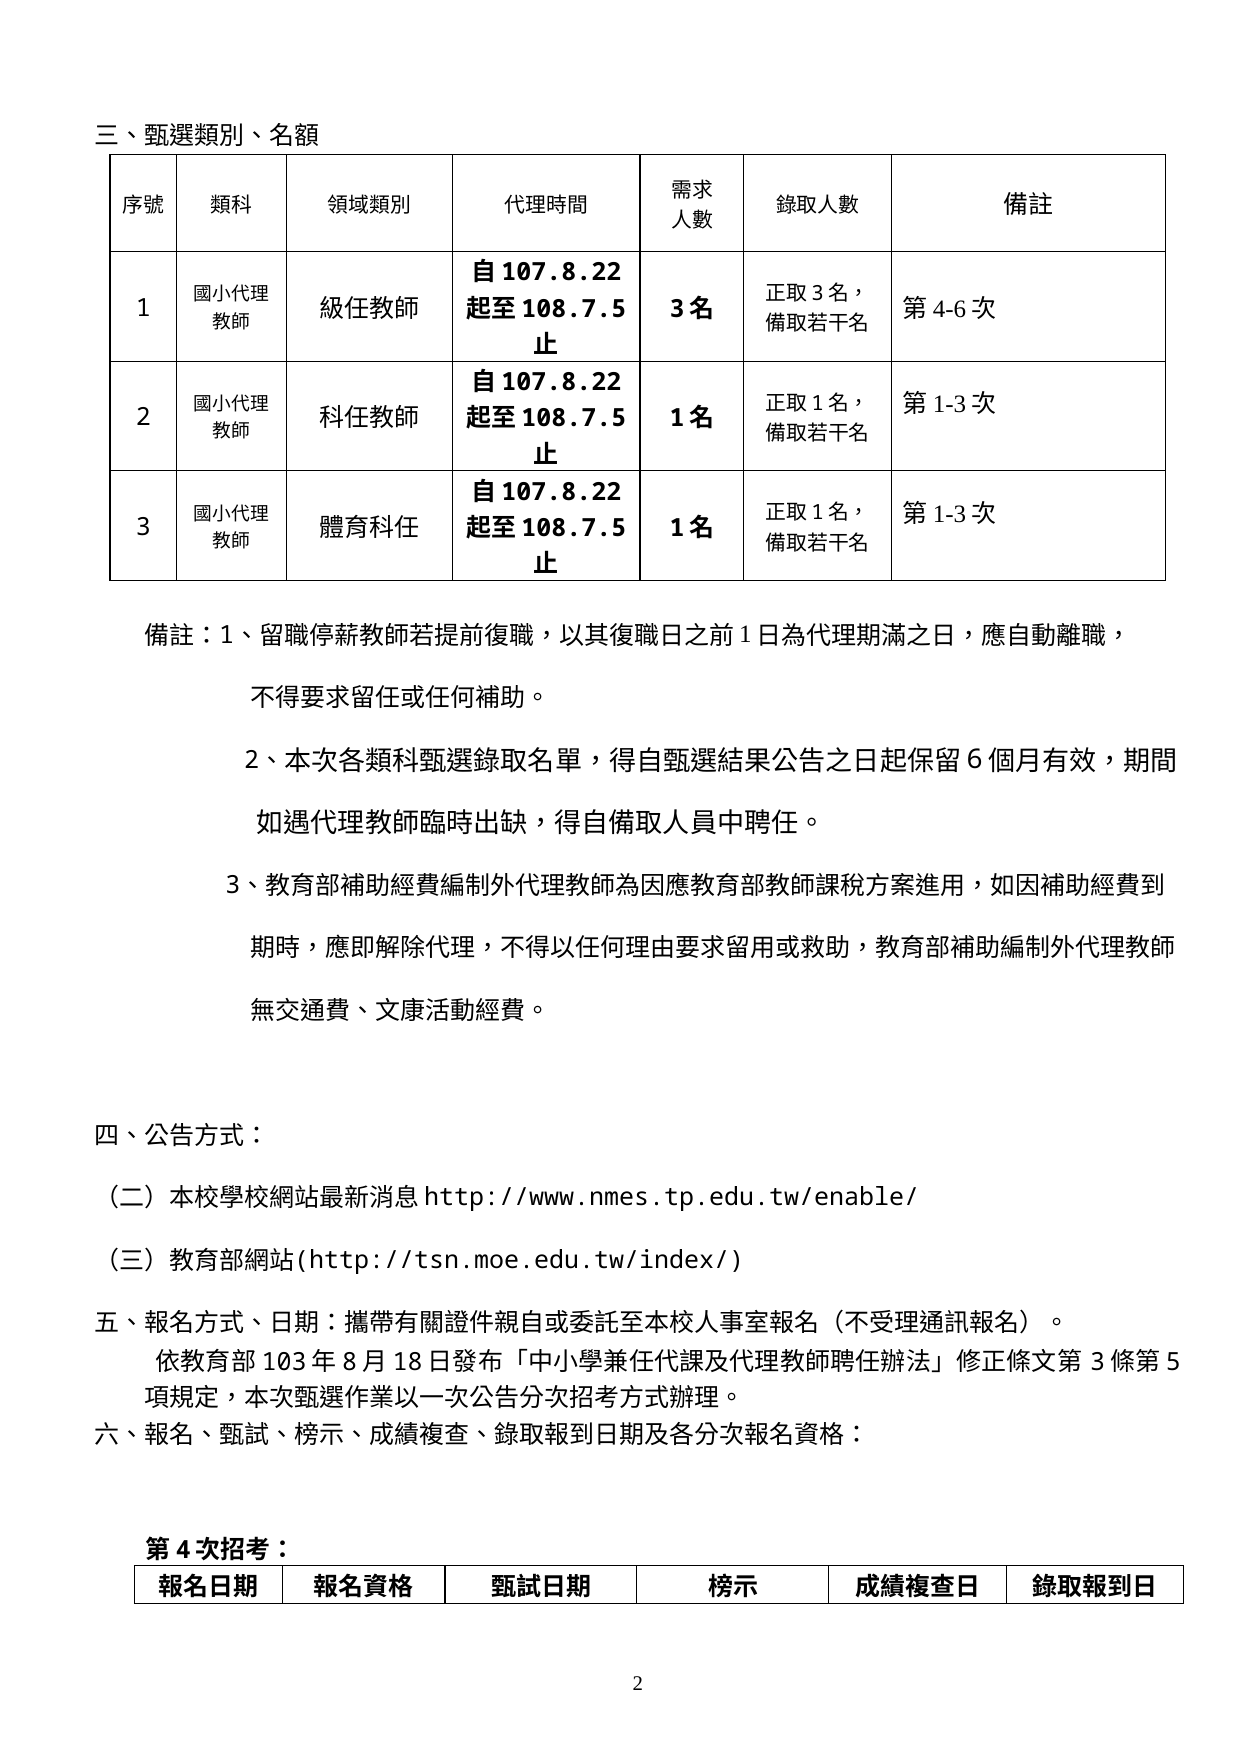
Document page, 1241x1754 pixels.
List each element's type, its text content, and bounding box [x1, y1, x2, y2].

table_header 序號 [111, 155, 176, 251]
table_cell 自107.8.22起至108.7.5止 [453, 471, 639, 580]
text （二）本校學校網站最新消息http://www.nmes.tp.edu.tw/enable/ [94, 1154, 1181, 1217]
table_cell 正取3名， 備取若干名 [744, 252, 891, 361]
table_cell 級任教師 [287, 252, 452, 361]
table_header 類科 [177, 155, 286, 251]
text 六、報名、甄試、榜示、成績複查、錄取報到日期及各分次報名資格： [94, 1414, 1181, 1450]
table_cell 正取1名， 備取若干名 [744, 471, 891, 580]
table_cell 甄試日期 [446, 1566, 636, 1603]
table_cell 2 [111, 362, 176, 470]
text 四、公告方式： [94, 1092, 1181, 1154]
table_header 第4次招考： [134, 1529, 637, 1565]
text 備註：1、留職停薪教師若提前復職，以其復職日之前1日為代理期滿之日，應自動離職， [144, 592, 1181, 654]
table_cell 體育科任 [287, 471, 452, 580]
table_cell 國小代理教師 [177, 362, 286, 470]
table_header 錄取人數 [744, 155, 891, 251]
table_cell 國小代理教師 [177, 252, 286, 361]
table_header 備註 [892, 155, 1165, 251]
table_cell 自107.8.22起至108.7.5止 [453, 362, 639, 470]
text 三、甄選類別、名額 [94, 92, 1181, 154]
table_cell 3 [111, 471, 176, 580]
table_cell 1 [111, 252, 176, 361]
table_header 領域類別 [287, 155, 452, 251]
table_header 代理時間 [453, 155, 639, 251]
table_header [637, 1529, 1183, 1565]
table_cell 正取1名， 備取若干名 [744, 362, 891, 470]
text 不得要求留任或任何補助。 [150, 654, 1181, 717]
table_cell 國小代理教師 [177, 471, 286, 580]
table_cell 第4-6次 [892, 252, 1165, 361]
table_cell 科任教師 [287, 362, 452, 470]
table_cell 1名 [641, 471, 743, 580]
text 2、本次各類科甄選錄取名單，得自甄選結果公告之日起保留6個月有效，期間如遇代理教師臨時出缺，得自備取人員中聘任。 [94, 717, 1181, 842]
text 依教育部103年8月18日發布「中小學兼任代課及代理教師聘任辦法」修正條文第3條第5項規定，本次甄選作業以一次公告分次招考方式辦理。 [94, 1342, 1181, 1414]
table_cell 自107.8.22起至108.7.5止 [453, 252, 639, 361]
table_cell 報名日期 [135, 1566, 282, 1603]
table_header 需求 人數 [641, 155, 743, 251]
table_cell 榜示 [637, 1566, 828, 1603]
table_cell 報名資格 [283, 1566, 444, 1603]
text 3、教育部補助經費編制外代理教師為因應教育部教師課稅方案進用，如因補助經費到期時，應即解除代理，不得以任何理由要求留用或救助，教育部補助編制外代理教師無交通費、文康活動經費。 [225, 842, 1181, 1029]
table_cell 錄取報到日 [1007, 1566, 1183, 1603]
text 五、報名方式、日期：攜帶有關證件親自或委託至本校人事室報名（不受理通訊報名）。 [94, 1279, 1181, 1342]
table_cell 第1-3次 [892, 471, 1165, 580]
text （三）教育部網站(http://tsn.moe.edu.tw/index/) [94, 1217, 1181, 1279]
table_cell 1名 [641, 362, 743, 470]
table_cell 成績複查日 [829, 1566, 1006, 1603]
table_cell 第1-3次 [892, 362, 1165, 470]
table_cell 3名 [641, 252, 743, 361]
